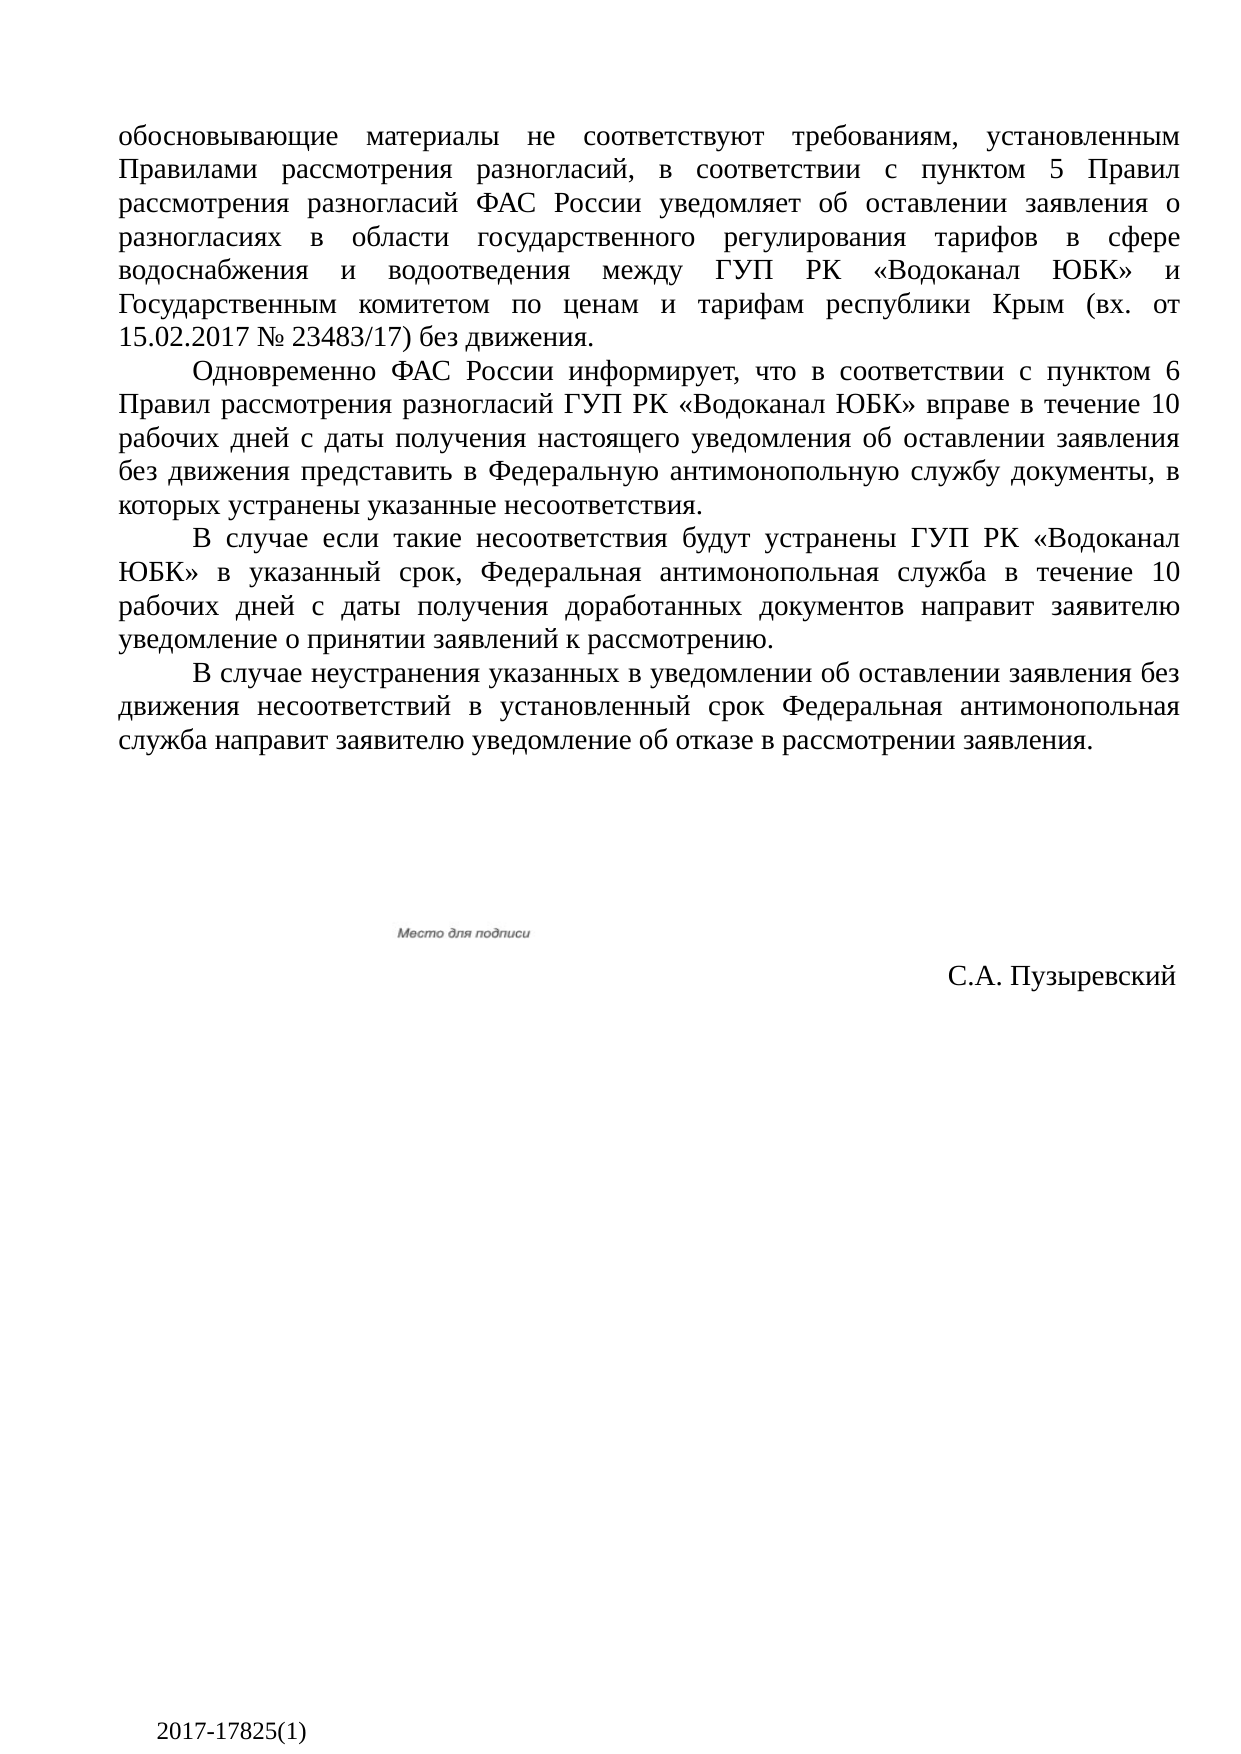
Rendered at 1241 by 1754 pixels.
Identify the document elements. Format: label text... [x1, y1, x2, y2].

table_cell [118, 1150, 352, 1195]
table_header [118, 885, 352, 1150]
text обосновывающие материалы не соответствуют требованиям, установленным Правилами рассмотрения разногласий, в соответствии с пунктом 5 Правил рассмотрения разногласий ФАС России уведомляет об оставлении заявления о разногласиях в области государственного регулирования тарифов в сфере водоснабжения и водоотведения между ГУП РК «Водоканал ЮБК» и Государственным комитетом по ценам и тарифам республики Крым (вх. от 15.02.2017 № 23483/17) без движения. [118, 118, 1181, 353]
picture [364, 897, 553, 977]
table_cell [832, 1150, 1182, 1195]
text В случае неустранения указанных в уведомлении об оставлении заявления без движения несоответствий в установленный срок Федеральная антимонопольная служба направит заявителю уведомление об отказе в рассмотрении заявления. [118, 655, 1181, 755]
table_header [353, 885, 832, 1150]
table_cell [353, 1150, 832, 1195]
text Одновременно ФАС России информирует, что в соответствии с пунктом 6 Правил рассмотрения разногласий ГУП РК «Водоканал ЮБК» вправе в течение 10 рабочих дней с даты получения настоящего уведомления об оставлении заявления без движения представить в Федеральную антимонопольную службу документы, в которых устранены указанные несоответствия. [118, 353, 1181, 521]
text В случае если такие несоответствия будут устранены ГУП РК «Водоканал ЮБК» в указанный срок, Федеральная антимонопольная служба в течение 10 рабочих дней с даты получения доработанных документов направит заявителю уведомление о принятии заявлений к рассмотрению. [118, 521, 1181, 655]
table_header С.А. Пузыревский [832, 885, 1182, 1150]
